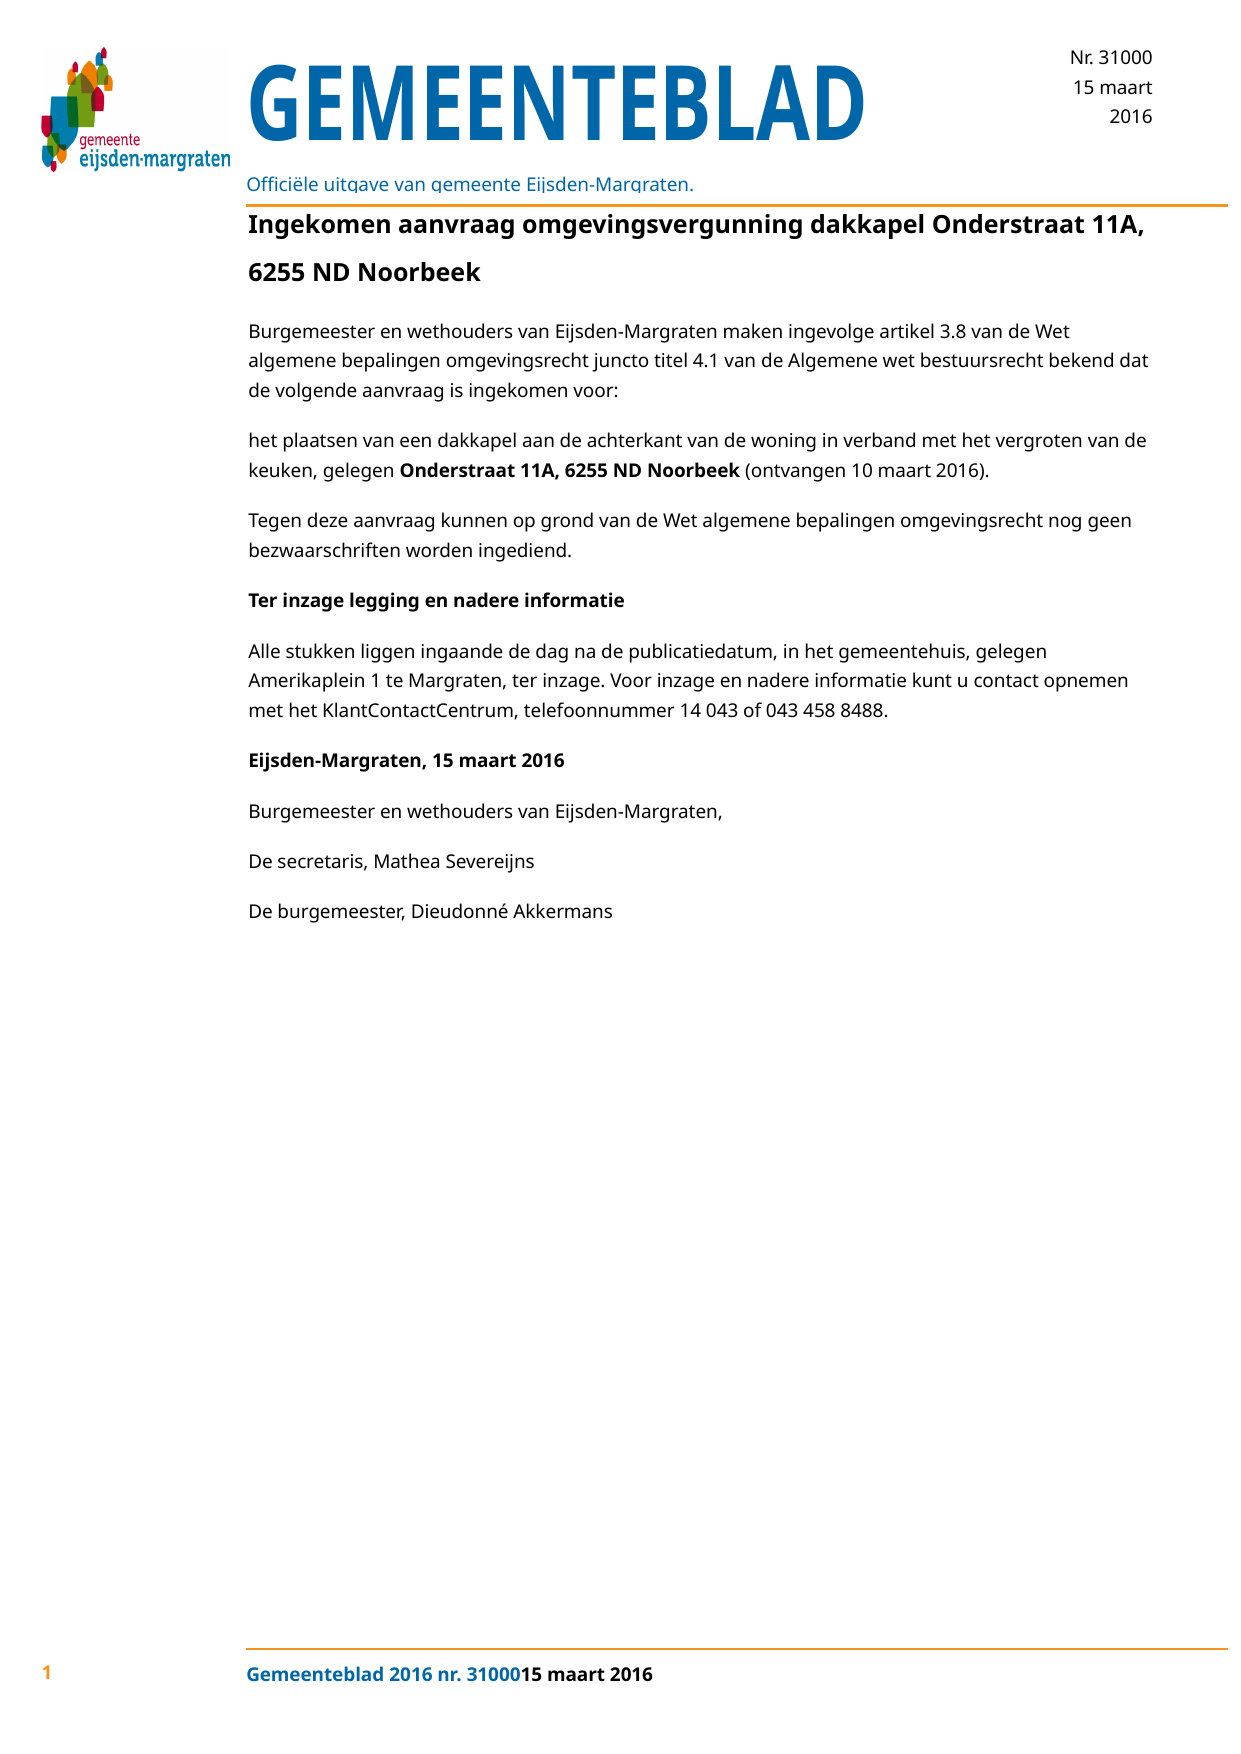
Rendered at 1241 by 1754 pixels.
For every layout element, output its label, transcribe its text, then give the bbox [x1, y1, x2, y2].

text Ingekomen aanvraag omgevingsvergunning dakkapel Onderstraat 11A, 6255 ND Noorbeek [248, 207, 1152, 288]
text Burgemeester en wethouders van Eijsden-Margraten, [248, 798, 1152, 824]
picture [41, 47, 231, 172]
text Alle stukken liggen ingaande de dag na de publicatiedatum, in het gemeentehuis, gelegen Amerikaplein 1 te Margraten, ter inzage. Voor inzage en nadere informatie kunt u contact opnemen met het KlantContactCentrum, telefoonnummer 14 043 of 043 458 8488. [248, 638, 1152, 723]
text Burgemeester en wethouders van Eijsden-Margraten maken ingevolge artikel 3.8 van de Wet algemene bepalingen omgevingsrecht juncto titel 4.1 van de Algemene wet bestuursrecht bekend dat de volgende aanvraag is ingekomen voor: [248, 318, 1152, 403]
text Ter inzage legging en nadere informatie [248, 587, 1152, 613]
text Eijsden-Margraten, 15 maart 2016 [248, 747, 1152, 773]
text Tegen deze aanvraag kunnen op grond van de Wet algemene bepalingen omgevingsrecht nog geen bezwaarschriften worden ingediend. [248, 507, 1152, 563]
text De burgemeester, Dieudonné Akkermans [248, 899, 1152, 924]
text De secretaris, Mathea Severeijns [248, 848, 1152, 874]
text het plaatsen van een dakkapel aan de achterkant van de woning in verband met het vergroten van de keuken, gelegen Onderstraat 11A, 6255 ND Noorbeek (ontvangen 10 maart 2016). [248, 427, 1152, 483]
